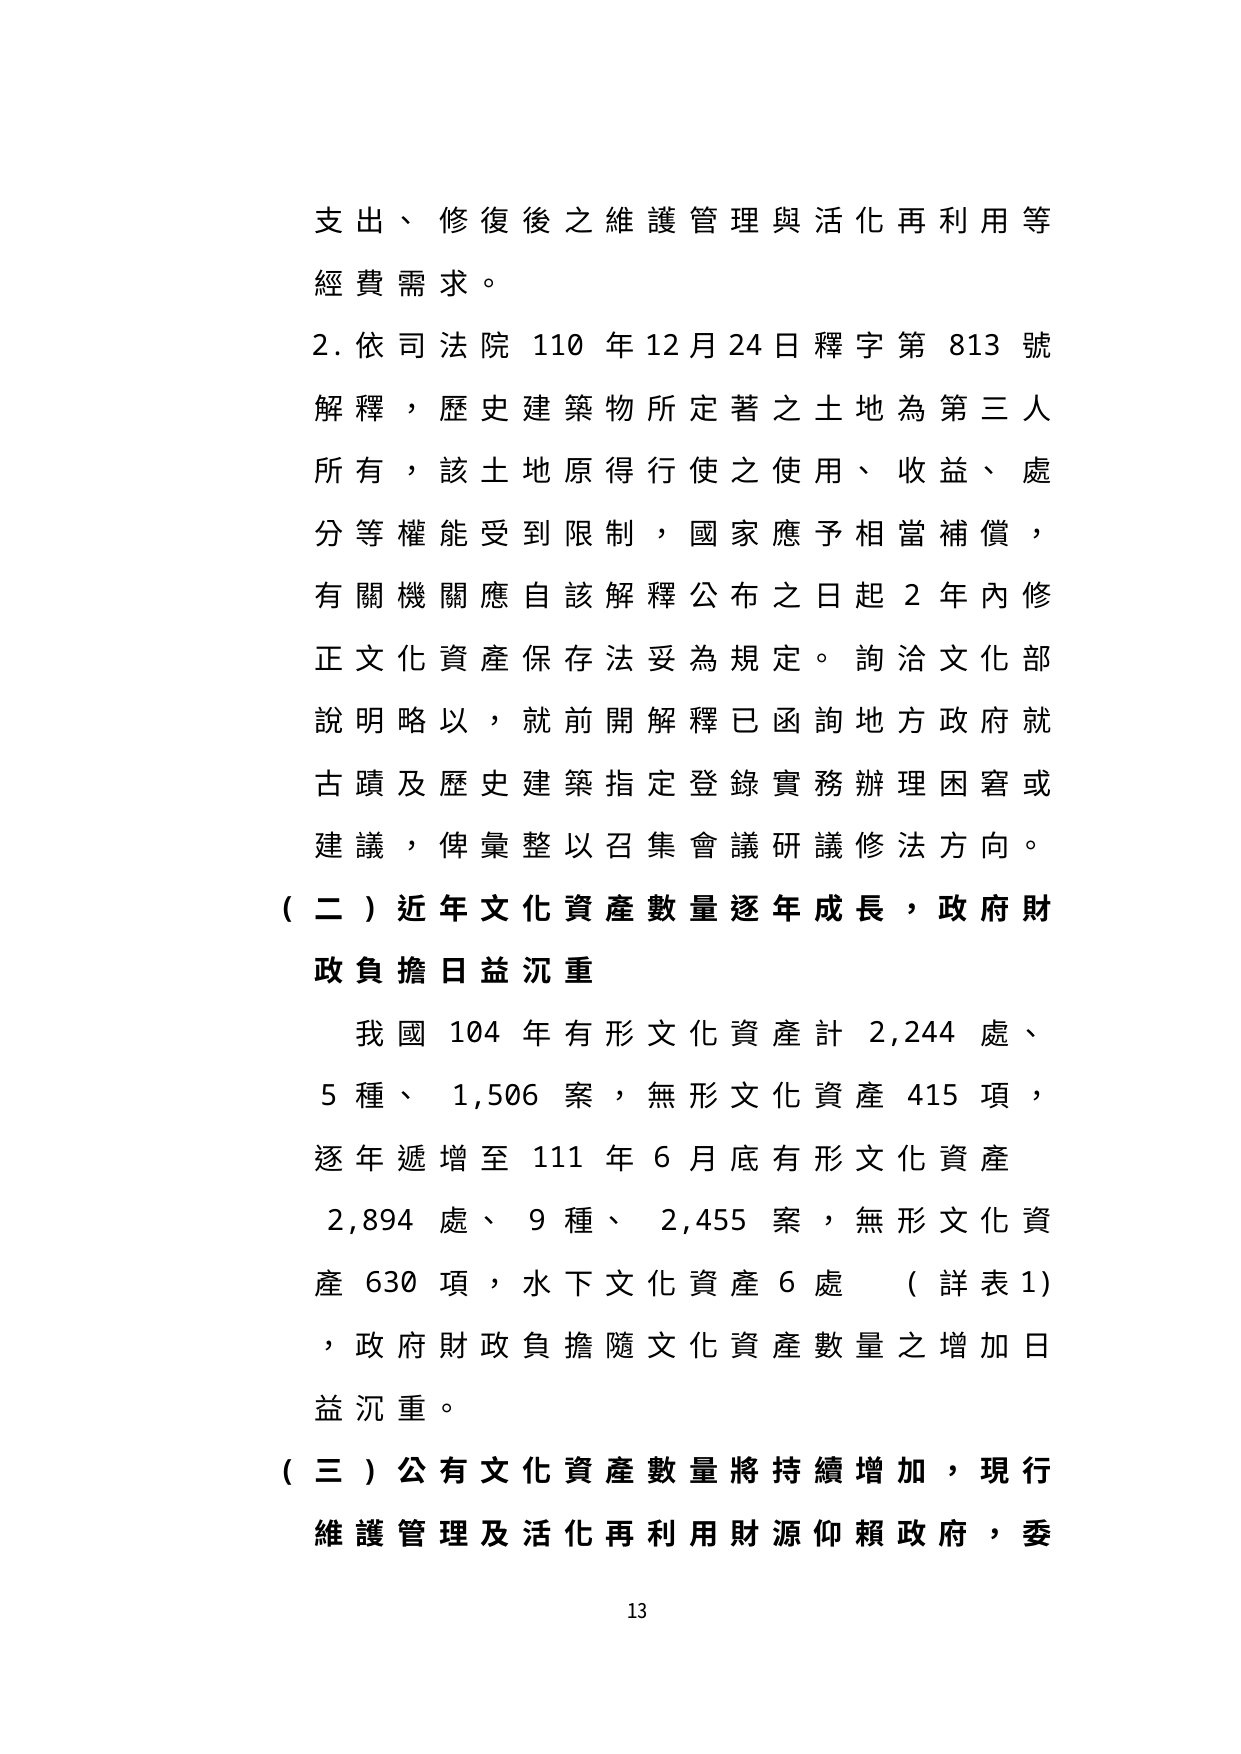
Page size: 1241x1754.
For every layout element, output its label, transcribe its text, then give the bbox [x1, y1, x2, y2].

text 我國104年有形文化資產計2,244處、5種、1,506案，無形文化資產415項，逐年遞增至111年6月底有形文化資產2,894處、9種、2,455案，無形文化資產630項，水下文化資產6處 (詳表1) ，政府財政負擔隨文化資產數量之增加日益沉重。 [271, 990, 1058, 1427]
text (二)近年文化資產數量逐年成長，政府財政負擔日益沉重 [242, 865, 1058, 990]
text (三)公有文化資產數量將持續增加，現行維護管理及活化再利用財源仰賴政府，委 [242, 1427, 1058, 1552]
text 支出、修復後之維護管理與活化再利用等經費需求。 [271, 177, 1058, 302]
text 2.依司法院110年12月24日釋字第813號解釋，歷史建築物所定著之土地為第三人所有，該土地原得行使之使用、收益、處分等權能受到限制，國家應予相當補償，有關機關應自該解釋公布之日起2年內修正文化資產保存法妥為規定。詢洽文化部說明略以，就前開解釋已函詢地方政府就古蹟及歷史建築指定登錄實務辦理困窘或建議，俾彙整以召集會議研議修法方向。 [271, 302, 1058, 865]
